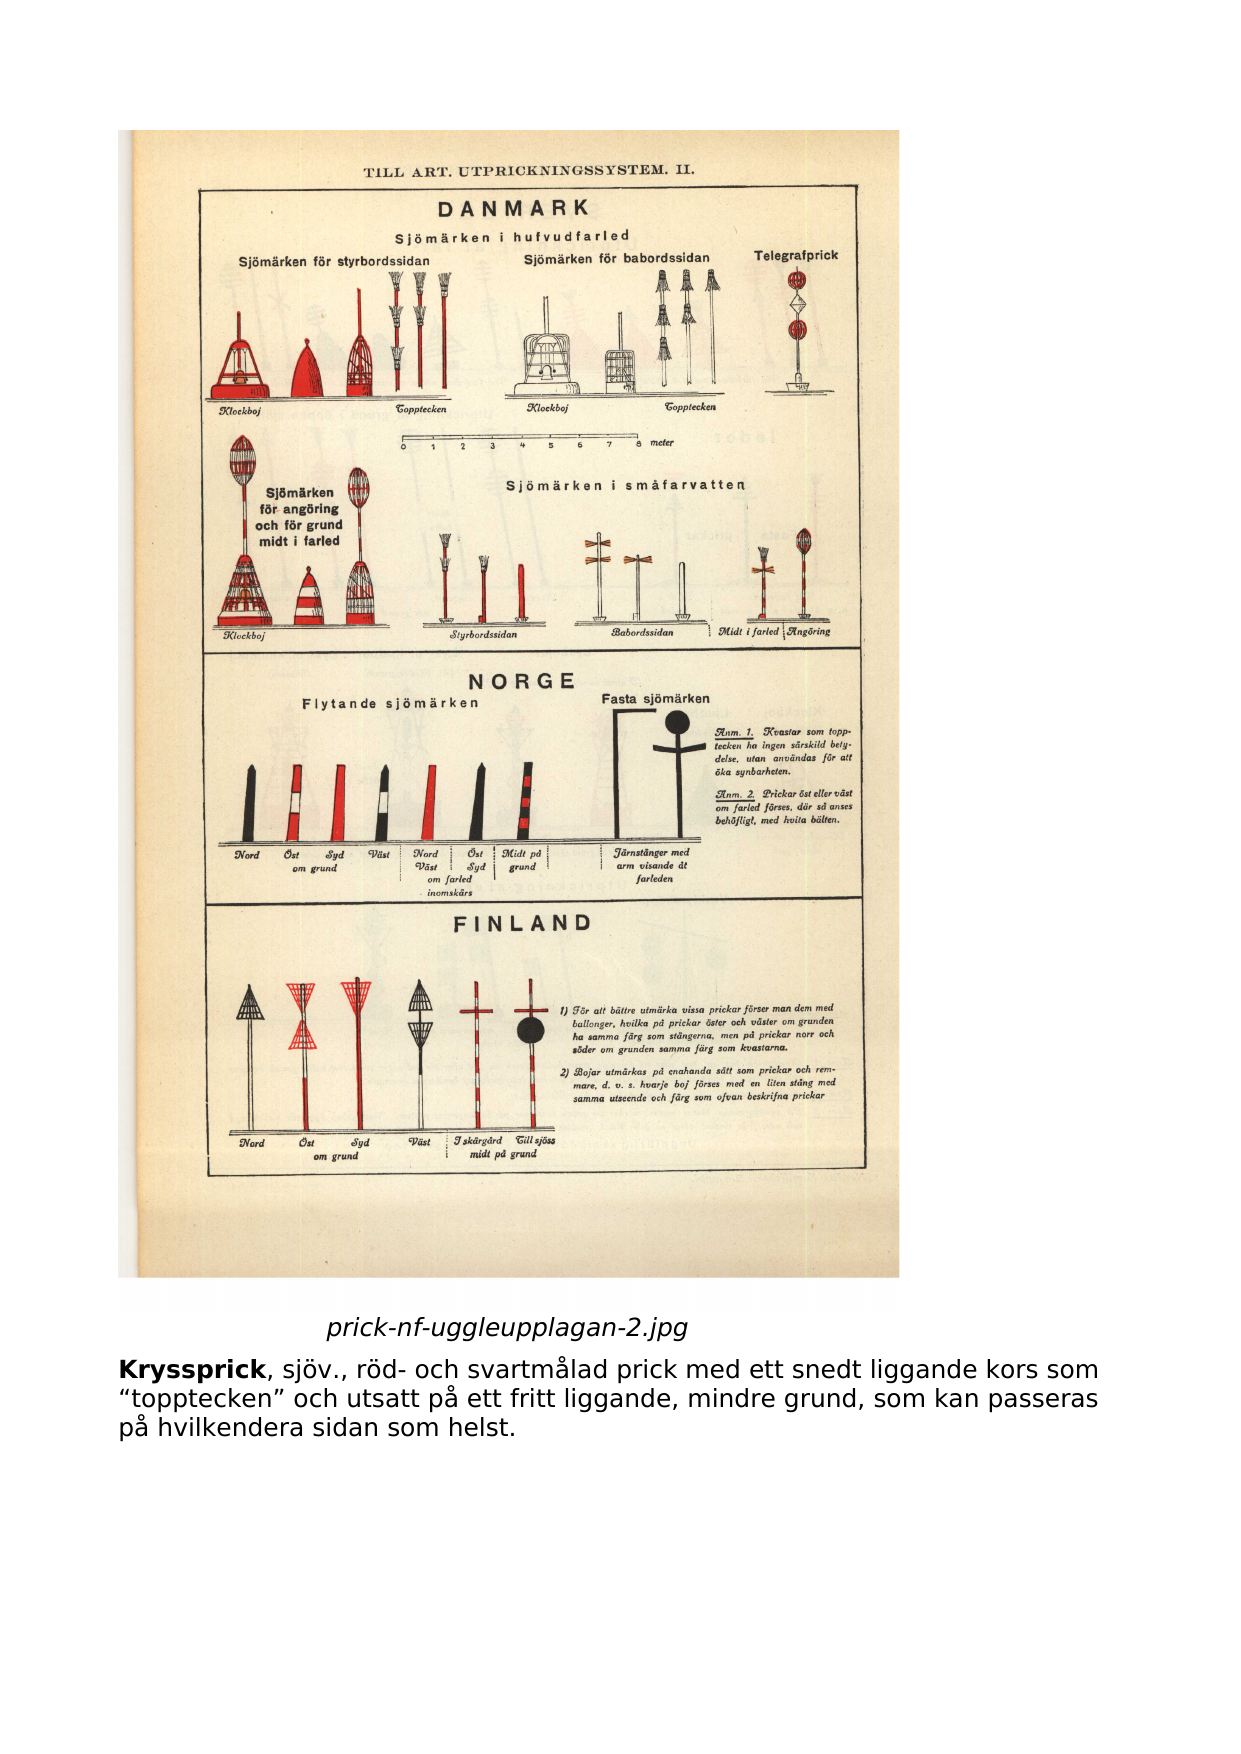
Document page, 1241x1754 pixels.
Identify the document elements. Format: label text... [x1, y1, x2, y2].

picture [118, 130, 900, 1314]
text prick-nf-uggleupplagan-2.jpg [118, 1314, 899, 1343]
text Kryssprick, sjöv., röd- och svartmålad prick med ett snedt liggande kors som “topptecken” och utsatt på ett fritt liggande, mindre grund, som kan passeras på hvilkendera sidan som helst. [118, 1355, 1122, 1443]
